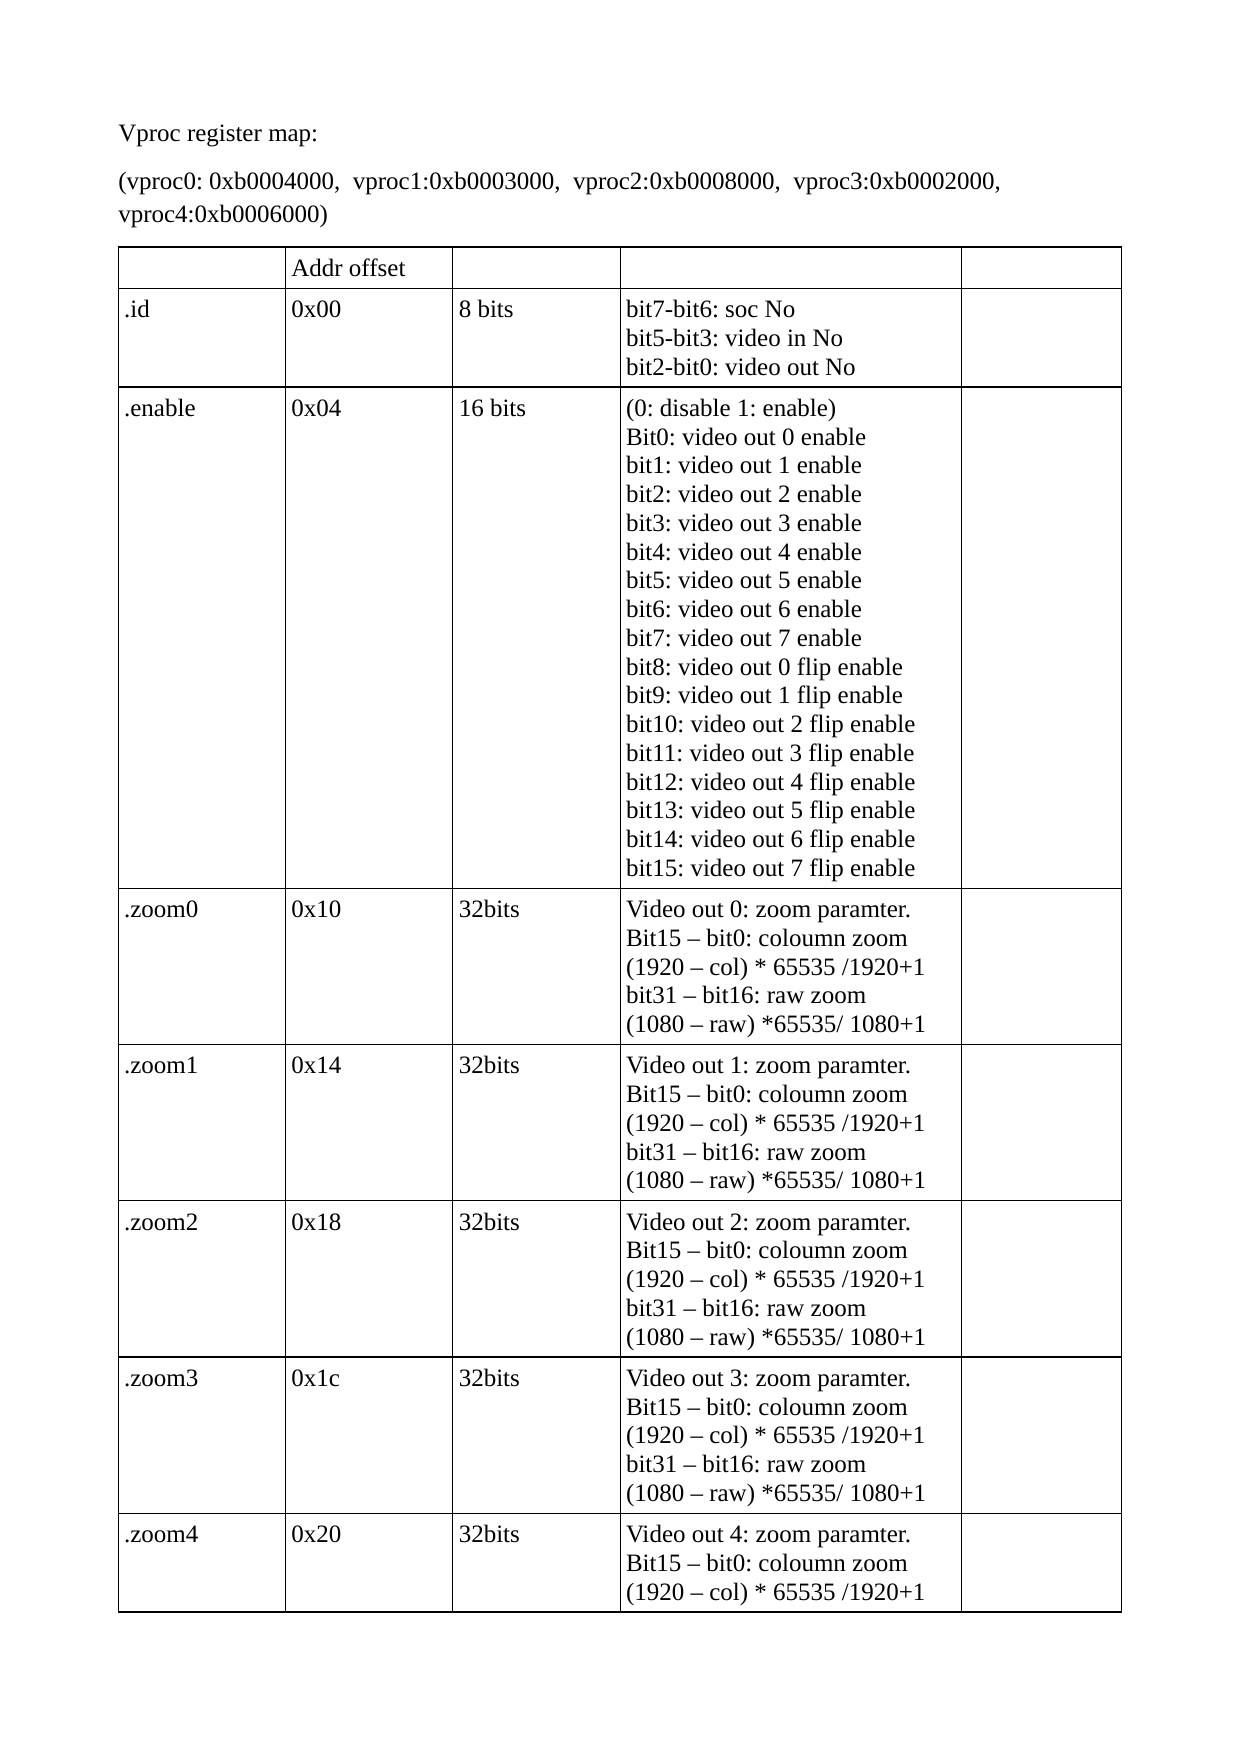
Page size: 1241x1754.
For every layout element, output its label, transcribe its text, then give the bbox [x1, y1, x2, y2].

table_header [621, 248, 961, 288]
table_header Addr offset [286, 248, 452, 288]
table_cell Video out 2: zoom paramter. Bit15 – bit0: coloumn zoom (1920 – col) * 65535 /1920+1 bit31 – bit16: raw zoom (1080 – raw) *65535/ 1080+1 [621, 1201, 961, 1356]
table_cell .zoom1 [119, 1045, 285, 1200]
table_cell Video out 1: zoom paramter. Bit15 – bit0: coloumn zoom (1920 – col) * 65535 /1920+1 bit31 – bit16: raw zoom (1080 – raw) *65535/ 1080+1 [621, 1045, 961, 1200]
table_cell .id [119, 289, 285, 386]
table_cell 0x20 [286, 1514, 452, 1611]
table_cell 0x1c [286, 1358, 452, 1513]
table_cell 32bits [453, 889, 620, 1044]
table_cell 0x18 [286, 1201, 452, 1356]
table_cell Video out 3: zoom paramter. Bit15 – bit0: coloumn zoom (1920 – col) * 65535 /1920+1 bit31 – bit16: raw zoom (1080 – raw) *65535/ 1080+1 [621, 1358, 961, 1513]
table_cell 32bits [453, 1201, 620, 1356]
table_cell [962, 1514, 1121, 1611]
table_cell [962, 289, 1121, 386]
table_cell (0: disable 1: enable) Bit0: video out 0 enable bit1: video out 1 enable bit2: video out 2 enable bit3: video out 3 enable bit4: video out 4 enable bit5: video out 5 enable bit6: video out 6 enable bit7: video out 7 enable bit8: video out 0 flip enable bit9: video out 1 flip enable bit10: video out 2 flip enable bit11: video out 3 flip enable bit12: video out 4 flip enable bit13: video out 5 flip enable bit14: video out 6 flip enable bit15: video out 7 flip enable [621, 388, 961, 888]
table_cell [962, 1201, 1121, 1356]
table_cell .zoom3 [119, 1358, 285, 1513]
table_header [962, 248, 1121, 288]
table_cell 16 bits [453, 388, 620, 888]
table_cell 32bits [453, 1514, 620, 1611]
table_cell .zoom0 [119, 889, 285, 1044]
table_cell .zoom2 [119, 1201, 285, 1356]
table_cell 0x04 [286, 388, 452, 888]
table_cell [962, 1045, 1121, 1200]
table_cell [962, 889, 1121, 1044]
text Vproc register map: [118, 118, 1122, 147]
table_cell .enable [119, 388, 285, 888]
table_cell 32bits [453, 1358, 620, 1513]
table_cell 0x00 [286, 289, 452, 386]
table_cell 0x14 [286, 1045, 452, 1200]
table_cell bit7-bit6: soc No bit5-bit3: video in No bit2-bit0: video out No [621, 289, 961, 386]
table_header [453, 248, 620, 288]
table_cell 8 bits [453, 289, 620, 386]
table_cell [962, 1358, 1121, 1513]
table_cell [962, 388, 1121, 888]
table_header [119, 248, 285, 288]
table_cell Video out 4: zoom paramter. Bit15 – bit0: coloumn zoom (1920 – col) * 65535 /1920+1 [621, 1514, 961, 1611]
table_cell 32bits [453, 1045, 620, 1200]
table_cell .zoom4 [119, 1514, 285, 1611]
table_cell 0x10 [286, 889, 452, 1044]
text (vproc0: 0xb0004000, vproc1:0xb0003000, vproc2:0xb0008000, vproc3:0xb0002000, vproc4:0xb0006000) [118, 166, 1122, 227]
table_cell Video out 0: zoom paramter. Bit15 – bit0: coloumn zoom (1920 – col) * 65535 /1920+1 bit31 – bit16: raw zoom (1080 – raw) *65535/ 1080+1 [621, 889, 961, 1044]
